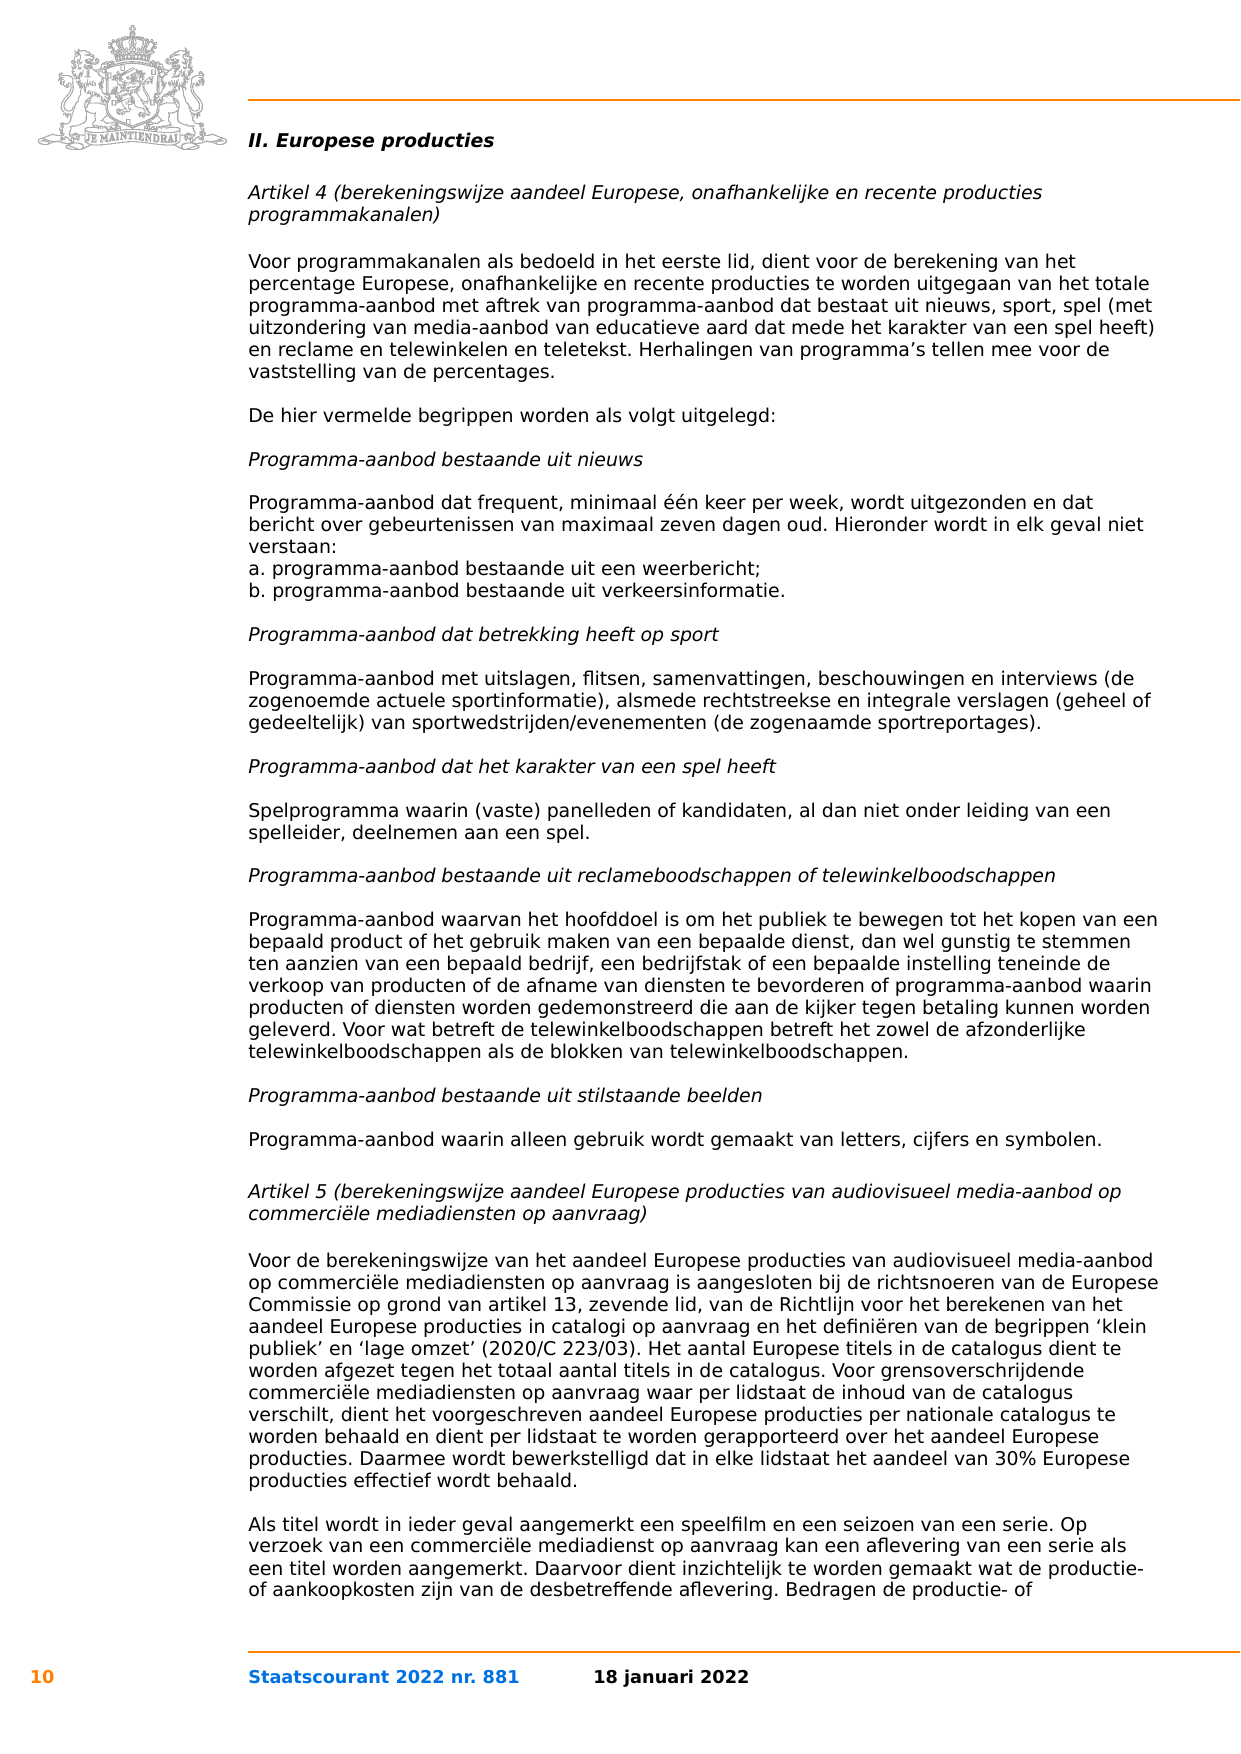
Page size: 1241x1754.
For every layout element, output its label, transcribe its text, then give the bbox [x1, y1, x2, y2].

text Programma-aanbod waarin alleen gebruik wordt gemaakt van letters, cijfers en symbolen. [248, 1129, 1163, 1151]
subtitle Artikel 4 (berekeningswijze aandeel Europese, onafhankelijke en recente producties programmakanalen) [248, 182, 1163, 226]
text De hier vermelde begrippen worden als volgt uitgelegd: [248, 404, 1163, 427]
subtitle Programma-aanbod dat het karakter van een spel heeft [248, 756, 1163, 778]
text Voor de berekeningswijze van het aandeel Europese producties van audiovisueel media-aanbod op commerciële mediadiensten op aanvraag is aangesloten bij de richtsnoeren van de Europese Commissie op grond van artikel 13, zevende lid, van de Richtlijn voor het berekenen van het aandeel Europese producties in catalogi op aanvraag en het definiëren van de begrippen ‘klein publiek’ en ‘lage omzet’ (2020/C 223/03). Het aantal Europese titels in de catalogus dient te worden afgezet tegen het totaal aantal titels in de catalogus. Voor grensoverschrijdende commerciële mediadiensten op aanvraag waar per lidstaat de inhoud van de catalogus verschilt, dient het voorgeschreven aandeel Europese producties per nationale catalogus te worden behaald en dient per lidstaat te worden gerapporteerd over het aandeel Europese producties. Daarmee wordt bewerkstelligd dat in elke lidstaat het aandeel van 30% Europese producties effectief wordt behaald. [248, 1250, 1163, 1492]
text Programma-aanbod met uitslagen, flitsen, samenvattingen, beschouwingen en interviews (de zogenoemde actuele sportinformatie), alsmede rechtstreekse en integrale verslagen (geheel of gedeeltelijk) van sportwedstrijden/evenementen (de zogenaamde sportreportages). [248, 668, 1163, 734]
text Spelprogramma waarin (vaste) panelleden of kandidaten, al dan niet onder leiding van een spelleider, deelnemen aan een spel. [248, 799, 1163, 843]
subtitle Programma-aanbod bestaande uit nieuws [248, 448, 1163, 470]
subtitle II. Europese producties [248, 130, 1163, 152]
text a. programma-aanbod bestaande uit een weerbericht; [248, 558, 1163, 580]
text Programma-aanbod waarvan het hoofddoel is om het publiek te bewegen tot het kopen van een bepaald product of het gebruik maken van een bepaalde dienst, dan wel gunstig te stemmen ten aanzien van een bepaald bedrijf, een bedrijfstak of een bepaalde instelling teneinde de verkoop van producten of de afname van diensten te bevorderen of programma-aanbod waarin producten of diensten worden gedemonstreerd die aan de kijker tegen betaling kunnen worden geleverd. Voor wat betreft de telewinkelboodschappen betreft het zowel de afzonderlijke telewinkelboodschappen als de blokken van telewinkelboodschappen. [248, 909, 1163, 1063]
subtitle Artikel 5 (berekeningswijze aandeel Europese producties van audiovisueel media-aanbod op commerciële mediadiensten op aanvraag) [248, 1181, 1163, 1225]
subtitle Programma-aanbod bestaande uit stilstaande beelden [248, 1085, 1163, 1107]
text Programma-aanbod dat frequent, minimaal één keer per week, wordt uitgezonden en dat bericht over gebeurtenissen van maximaal zeven dagen oud. Hieronder wordt in elk geval niet verstaan: [248, 492, 1163, 558]
subtitle Programma-aanbod bestaande uit reclameboodschappen of telewinkelboodschappen [248, 865, 1163, 887]
text Voor programmakanalen als bedoeld in het eerste lid, dient voor de berekening van het percentage Europese, onafhankelijke en recente producties te worden uitgegaan van het totale programma-aanbod met aftrek van programma-aanbod dat bestaat uit nieuws, sport, spel (met uitzondering van media-aanbod van educatieve aard dat mede het karakter van een spel heeft) en reclame en telewinkelen en teletekst. Herhalingen van programma’s tellen mee voor de vaststelling van de percentages. [248, 251, 1163, 383]
text Als titel wordt in ieder geval aangemerkt een speelfilm en een seizoen van een serie. Op verzoek van een commerciële mediadienst op aanvraag kan een aflevering van een serie als een titel worden aangemerkt. Daarvoor dient inzichtelijk te worden gemaakt wat de productie- of aankoopkosten zijn van de desbetreffende aflevering. Bedragen de productie- of [248, 1513, 1163, 1601]
subtitle Programma-aanbod dat betrekking heeft op sport [248, 624, 1163, 646]
text b. programma-aanbod bestaande uit verkeersinformatie. [248, 580, 1163, 602]
picture [38, 25, 227, 150]
